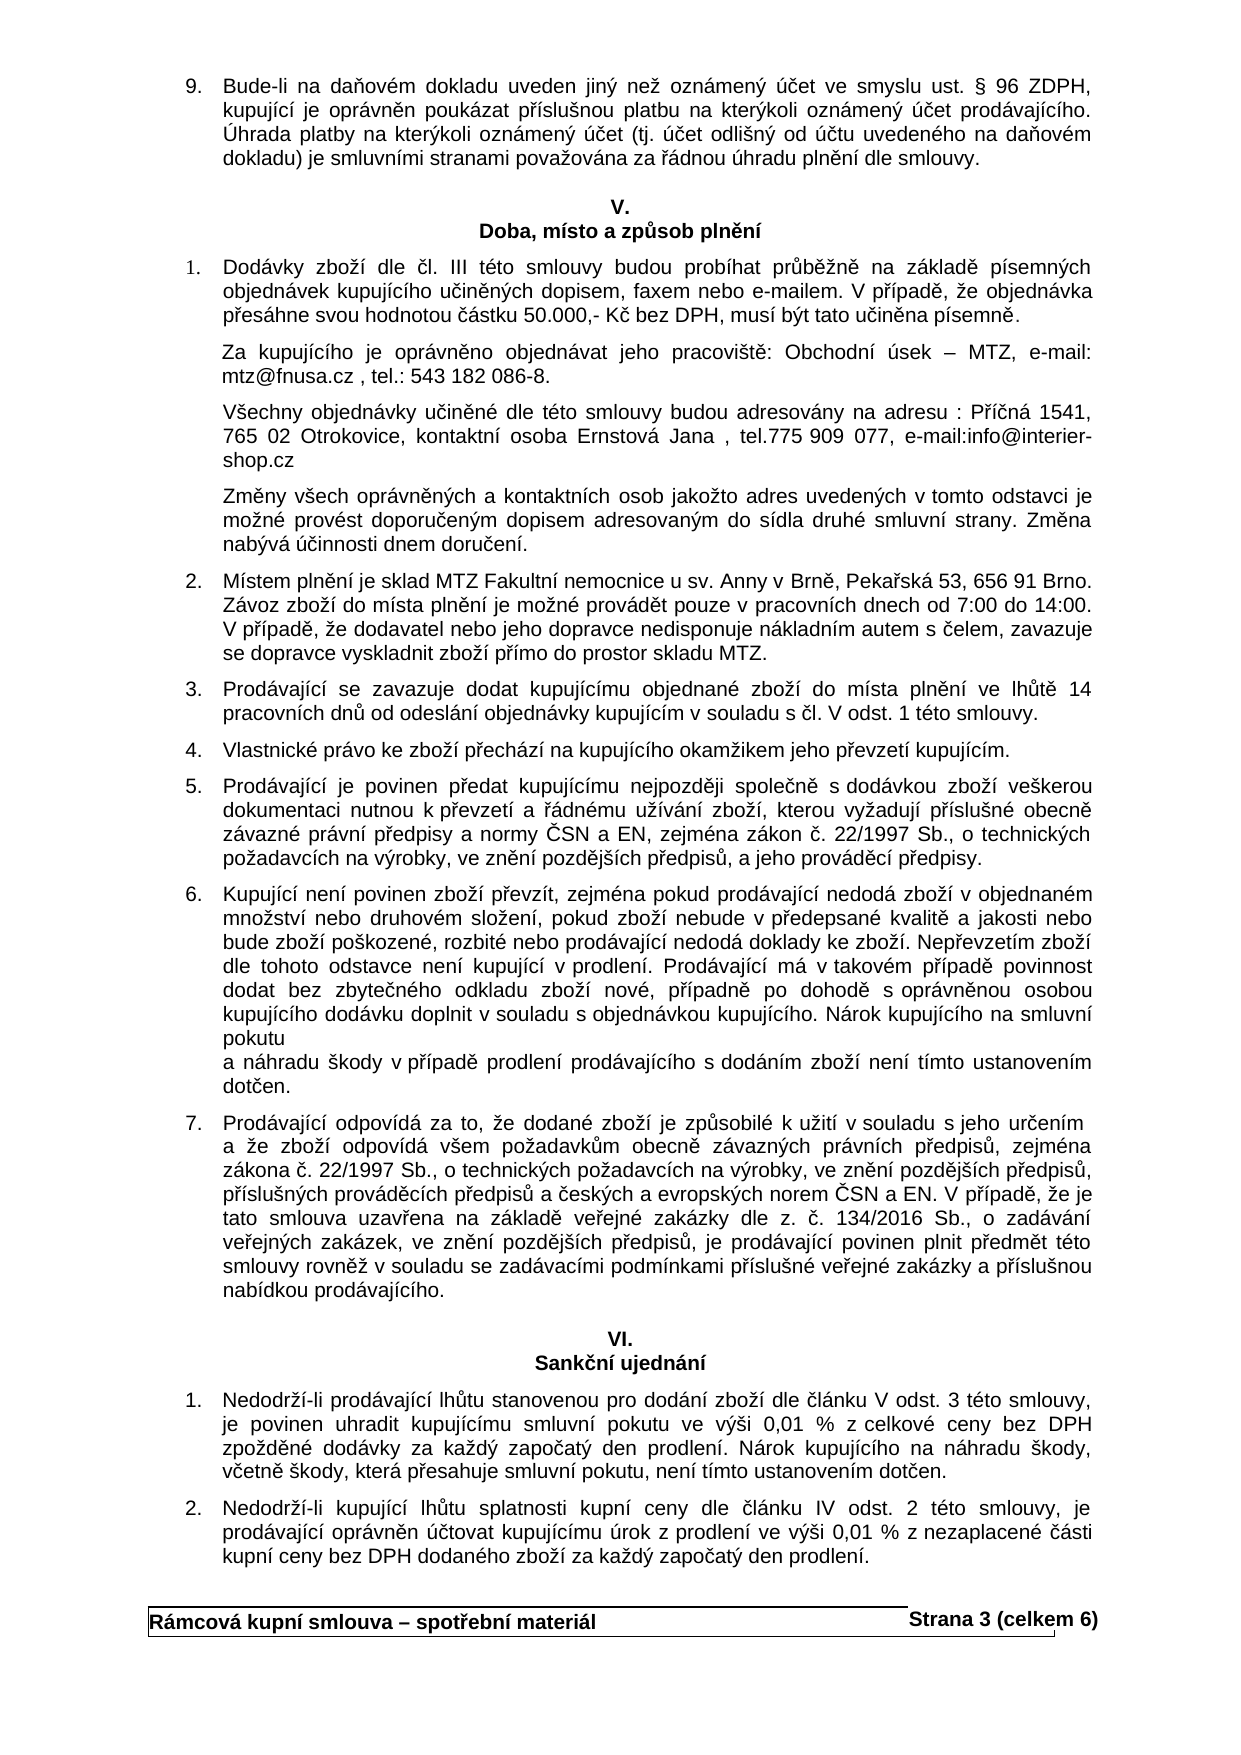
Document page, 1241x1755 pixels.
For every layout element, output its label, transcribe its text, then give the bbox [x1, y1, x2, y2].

subtitle Sankční ujednání [148, 1351, 1093, 1375]
list Nedodrží-li kupující lhůtu splatnosti kupní ceny dle článku IV odst. 2 této smlouvy, je prodávající oprávněn účtovat kupujícímu úrok z prodlení ve výši 0,01 % z nezaplacené části kupní ceny bez DPH dodaného zboží za každý započatý den prodlení. [185, 1496, 1093, 1568]
list Nedodrží-li prodávající lhůtu stanovenou pro dodání zboží dle článku V odst. 3 této smlouvy, je povinen uhradit kupujícímu smluvní pokutu ve výši 0,01 % z celkové ceny bez DPH zpožděné dodávky za každý započatý den prodlení. Nárok kupujícího na náhradu škody, včetně škody, která přesahuje smluvní pokutu, není tímto ustanovením dotčen. [185, 1387, 1093, 1483]
text Všechny objednávky učiněné dle této smlouvy budou adresovány na adresu : Příčná 1541, 765 02 Otrokovice, kontaktní osoba Ernstová Jana , tel.775 909 077, e-mail:info@interier-shop.cz [223, 400, 1093, 472]
list Dodávky zboží dle čl. III této smlouvy budou probíhat průběžně na základě písemných objednávek kupujícího učiněných dopisem, faxem nebo e-mailem. V případě, že objednávka přesáhne svou hodnotou částku 50.000,- Kč bez DPH, musí být tato učiněna písemně. [185, 255, 1093, 327]
list Prodávající se zavazuje dodat kupujícímu objednané zboží do místa plnění ve lhůtě 14 pracovních dnů od odeslání objednávky kupujícím v souladu s čl. V odst. 1 této smlouvy. [185, 677, 1093, 725]
text V. [148, 194, 1093, 218]
list Kupující není povinen zboží převzít, zejména pokud prodávající nedodá zboží v objednaném množství nebo druhovém složení, pokud zboží nebude v předepsané kvalitě a jakosti nebo bude zboží poškozené, rozbité nebo prodávající nedodá doklady ke zboží. Nepřevzetím zboží dle tohoto odstavce není kupující v prodlení. Prodávající má v takovém případě povinnost dodat bez zbytečného odkladu zboží nové, případně po dohodě s oprávněnou osobou kupujícího dodávku doplnit v souladu s objednávkou kupujícího. Nárok kupujícího na smluvní pokutu a náhradu škody v případě prodlení prodávajícího s dodáním zboží není tímto ustanovením dotčen. [185, 882, 1093, 1098]
list Místem plnění je sklad MTZ Fakultní nemocnice u sv. Anny v Brně, Pekařská 53, 656 91 Brno. Závoz zboží do místa plnění je možné provádět pouze v pracovních dnech od 7:00 do 14:00. V případě, že dodavatel nebo jeho dopravce nedisponuje nákladním autem s čelem, zavazuje se dopravce vyskladnit zboží přímo do prostor skladu MTZ. [185, 569, 1093, 664]
list Vlastnické právo ke zboží přechází na kupujícího okamžikem jeho převzetí kupujícím. [185, 737, 1093, 761]
list Bude-li na daňovém dokladu uveden jiný než oznámený účet ve smyslu ust. § 96 ZDPH, kupující je oprávněn poukázat příslušnou platbu na kterýkoli oznámený účet prodávajícího. Úhrada platby na kterýkoli oznámený účet (tj. účet odlišný od účtu uvedeného na daňovém dokladu) je smluvními stranami považována za řádnou úhradu plnění dle smlouvy. [185, 74, 1093, 169]
text Změny všech oprávněných a kontaktních osob jakožto adres uvedených v tomto odstavci je možné provést doporučeným dopisem adresovaným do sídla druhé smluvní strany. Změna nabývá účinnosti dnem doručení. [223, 484, 1093, 556]
text VI. [148, 1327, 1093, 1351]
list Prodávající je povinen předat kupujícímu nejpozději společně s dodávkou zboží veškerou dokumentaci nutnou k převzetí a řádnému užívání zboží, kterou vyžadují příslušné obecně závazné právní předpisy a normy ČSN a EN, zejména zákon č. 22/1997 Sb., o technických požadavcích na výrobky, ve znění pozdějších předpisů, a jeho prováděcí předpisy. [185, 774, 1093, 870]
subtitle Doba, místo a způsob plnění [148, 218, 1093, 242]
list Prodávající odpovídá za to, že dodané zboží je způsobilé k užití v souladu s jeho určením a že zboží odpovídá všem požadavkům obecně závazných právních předpisů, zejména zákona č. 22/1997 Sb., o technických požadavcích na výrobky, ve znění pozdějších předpisů, příslušných prováděcích předpisů a českých a evropských norem ČSN a EN. V případě, že je tato smlouva uzavřena na základě veřejné zakázky dle z. č. 134/2016 Sb., o zadávání veřejných zakázek, ve znění pozdějších předpisů, je prodávající povinen plnit předmět této smlouvy rovněž v souladu se zadávacími podmínkami příslušné veřejné zakázky a příslušnou nabídkou prodávajícího. [185, 1110, 1093, 1302]
text Za kupujícího je oprávněno objednávat jeho pracoviště: Obchodní úsek – MTZ, e-mail: mtz@fnusa.cz , tel.: 543 182 086-8. [222, 339, 1093, 387]
